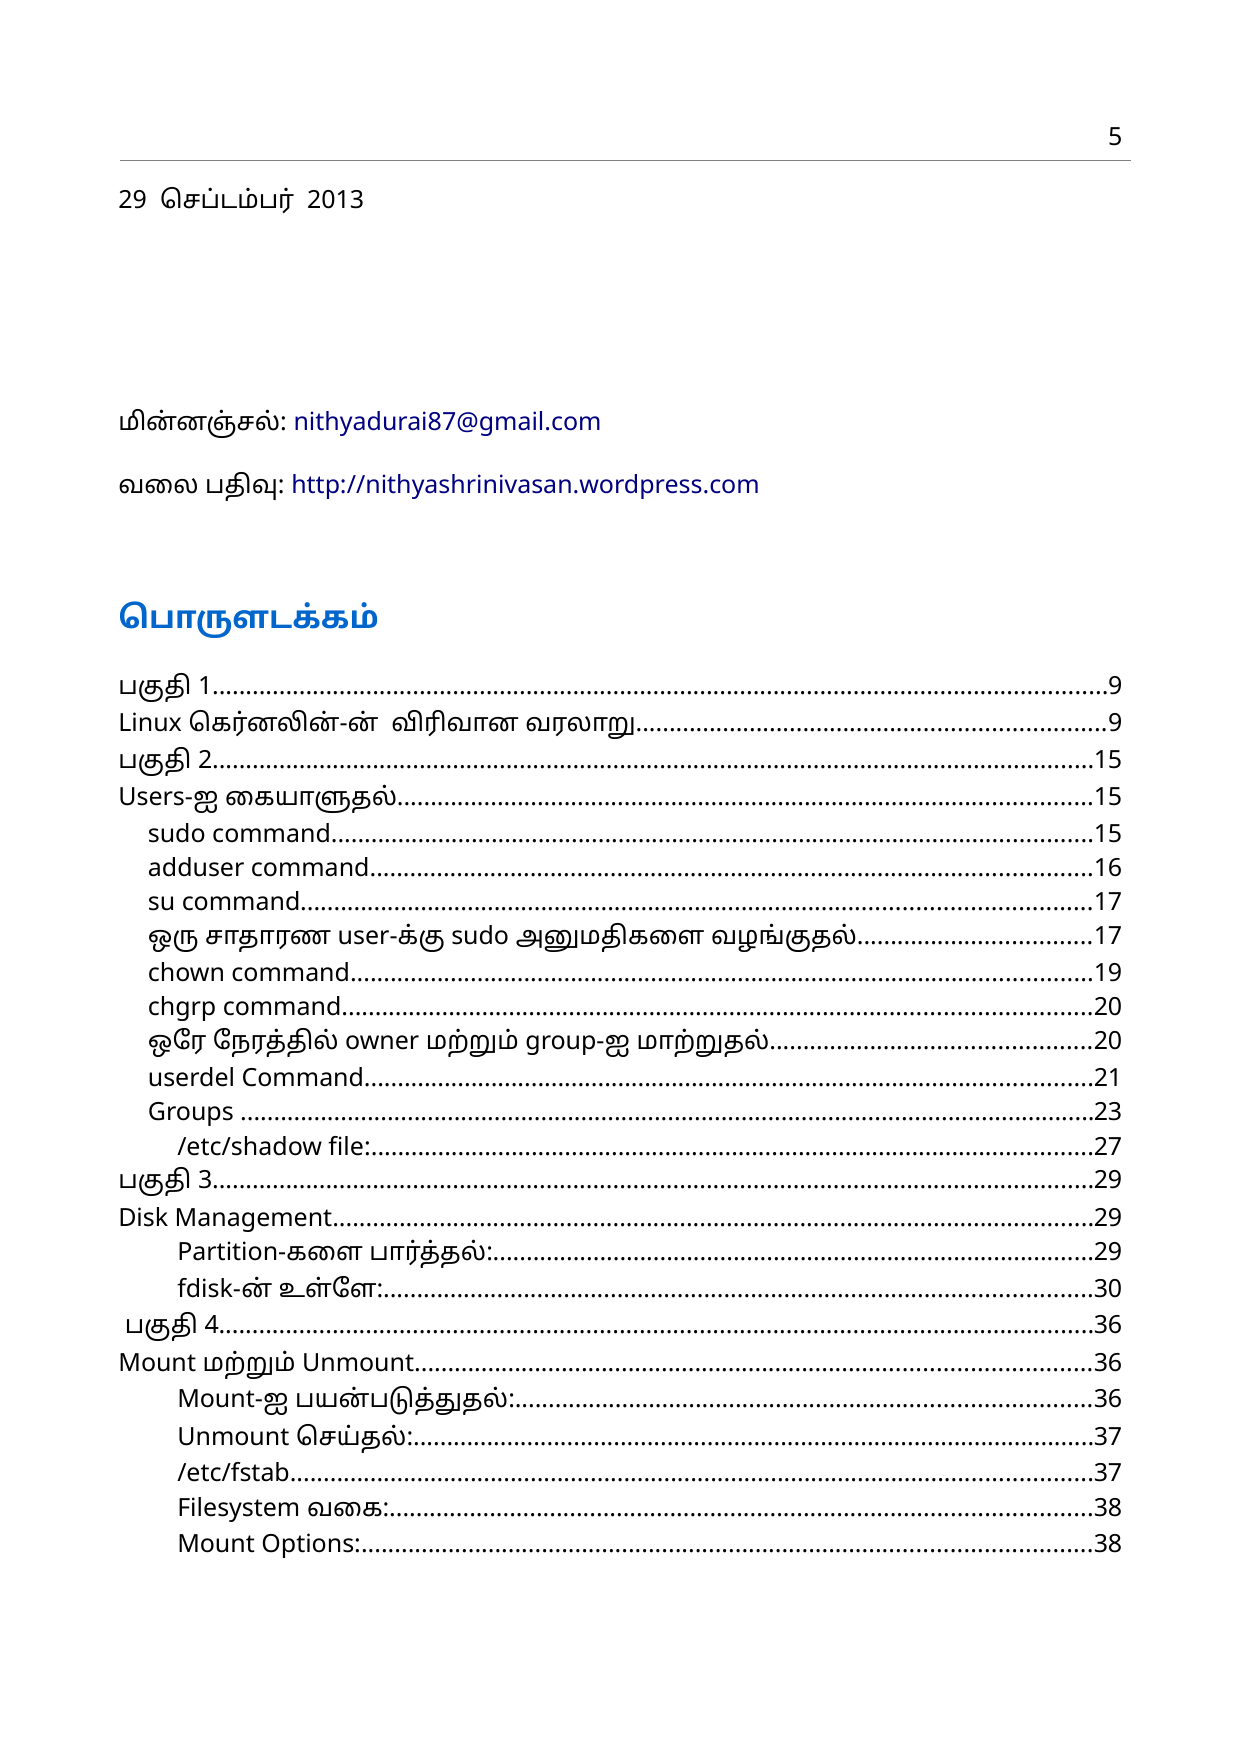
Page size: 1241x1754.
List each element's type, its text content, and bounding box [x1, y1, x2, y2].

text Mount-ஐ பயன்படுத்துதல்: 36 [177, 1381, 1122, 1418]
text adduser command 16 [148, 850, 1122, 884]
text மின்னஞ்சல்: nithyadurai87@gmail.com [118, 404, 1122, 441]
text ஒரு சாதாரண user-க்கு sudo அனுமதிகளை வழங்குதல் 17 [148, 918, 1122, 955]
text /etc/shadow file: 27 [177, 1128, 1122, 1162]
text userdel Command 21 [148, 1060, 1122, 1094]
text பகுதி 4 36 [118, 1307, 1122, 1344]
text ஒரே நேரத்தில் owner மற்றும் group-ஐ மாற்றுதல் 20 [148, 1023, 1122, 1060]
text பகுதி 3 29 [118, 1162, 1122, 1199]
text பகுதி 2 15 [118, 742, 1122, 779]
text /etc/fstab 37 [177, 1455, 1122, 1489]
text Linux கெர்னலின்-ன் விரிவான வரலாறு 9 [118, 705, 1122, 742]
text chown command 19 [148, 955, 1122, 989]
text sudo command 15 [148, 816, 1122, 850]
text Partition-களை பார்த்தல்: 29 [177, 1233, 1122, 1270]
text fdisk-ன் உள்ளே: 30 [177, 1270, 1122, 1307]
text Filesystem வகை: 38 [177, 1489, 1122, 1526]
subtitle பொருளடக்கம் [118, 600, 1122, 641]
text Disk Management 29 [118, 1199, 1122, 1233]
text வலை பதிவு: http://nithyashrinivasan.wordpress.com [118, 467, 1122, 504]
text Mount மற்றும் Unmount 36 [118, 1344, 1122, 1381]
text Mount Options: 38 [177, 1526, 1122, 1560]
text பகுதி 1 9 [118, 668, 1122, 705]
text chgrp command 20 [148, 989, 1122, 1023]
text Unmount செய்தல்: 37 [177, 1418, 1122, 1455]
text 29 செப்டம்பர் 2013 [118, 182, 1122, 258]
text Groups 23 [148, 1094, 1122, 1128]
text Users-ஐ கையாளுதல் 15 [118, 779, 1122, 816]
text su command 17 [148, 884, 1122, 918]
